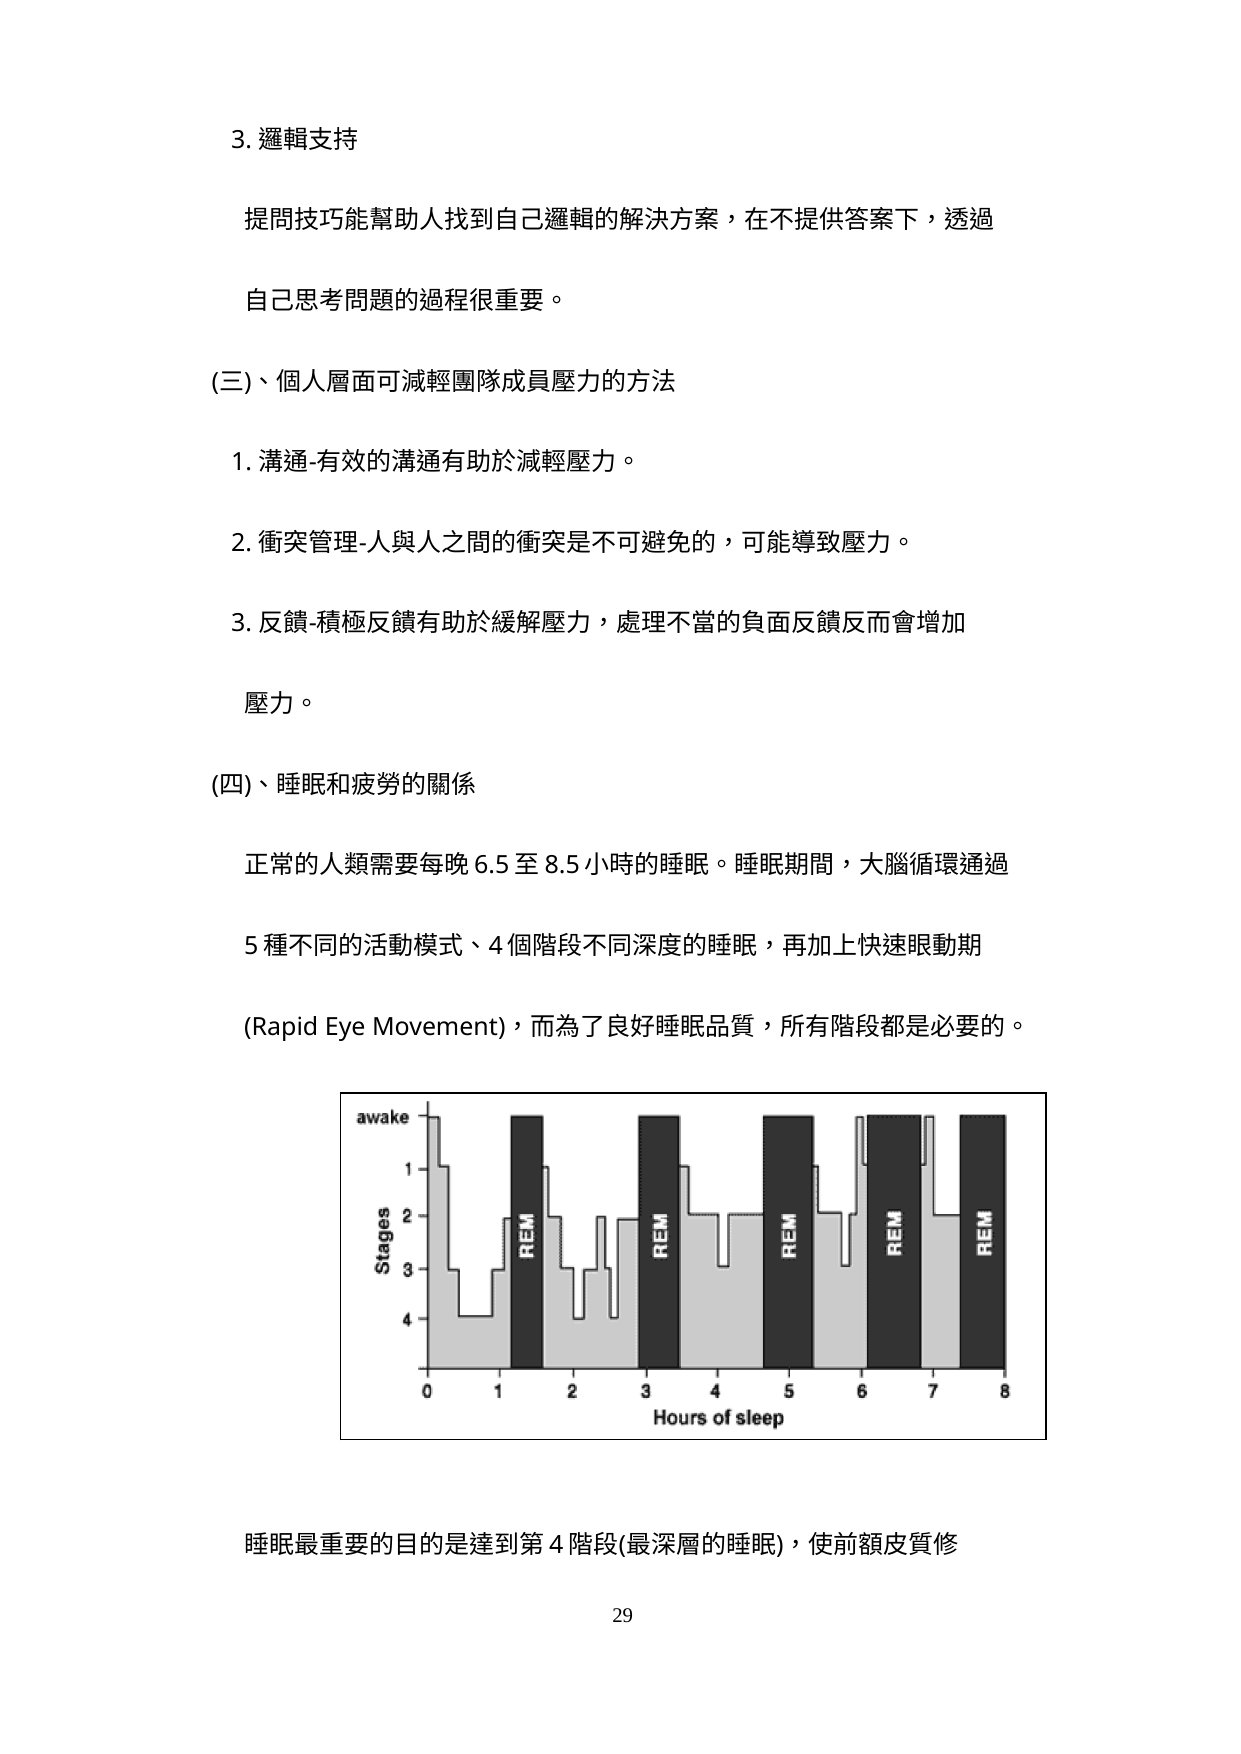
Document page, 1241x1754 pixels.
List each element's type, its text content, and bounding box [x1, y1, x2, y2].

text 2. 衝突管理-人與人之間的衝突是不可避免的，可能導致壓力。 [192, 499, 1053, 561]
text 1. 溝通-有效的溝通有助於減輕壓力。 [192, 418, 1053, 481]
text 3. 邏輯支持 [192, 96, 1053, 158]
text (四)、睡眠和疲勞的關係 [192, 741, 1053, 803]
text 自己思考問題的過程很重要。 [192, 257, 1053, 319]
text 睡眠最重要的目的是達到第4階段(最深層的睡眠)，使前額皮質修 [192, 1501, 1053, 1563]
text 壓力。 [192, 660, 1053, 722]
text 提問技巧能幫助人找到自己邏輯的解決方案，在不提供答案下，透過 [192, 176, 1053, 239]
text 正常的人類需要每晚6.5至8.5小時的睡眠。睡眠期間，大腦循環通過 [192, 821, 1053, 884]
text 5種不同的活動模式、4個階段不同深度的睡眠，再加上快速眼動期 [192, 902, 1053, 964]
text (Rapid Eye Movement)，而為了良好睡眠品質，所有階段都是必要的。 [192, 982, 1053, 1045]
text 3. 反饋-積極反饋有助於緩解壓力，處理不當的負面反饋反而會增加 [192, 579, 1053, 642]
text (三)、個人層面可減輕團隊成員壓力的方法 [192, 337, 1053, 400]
